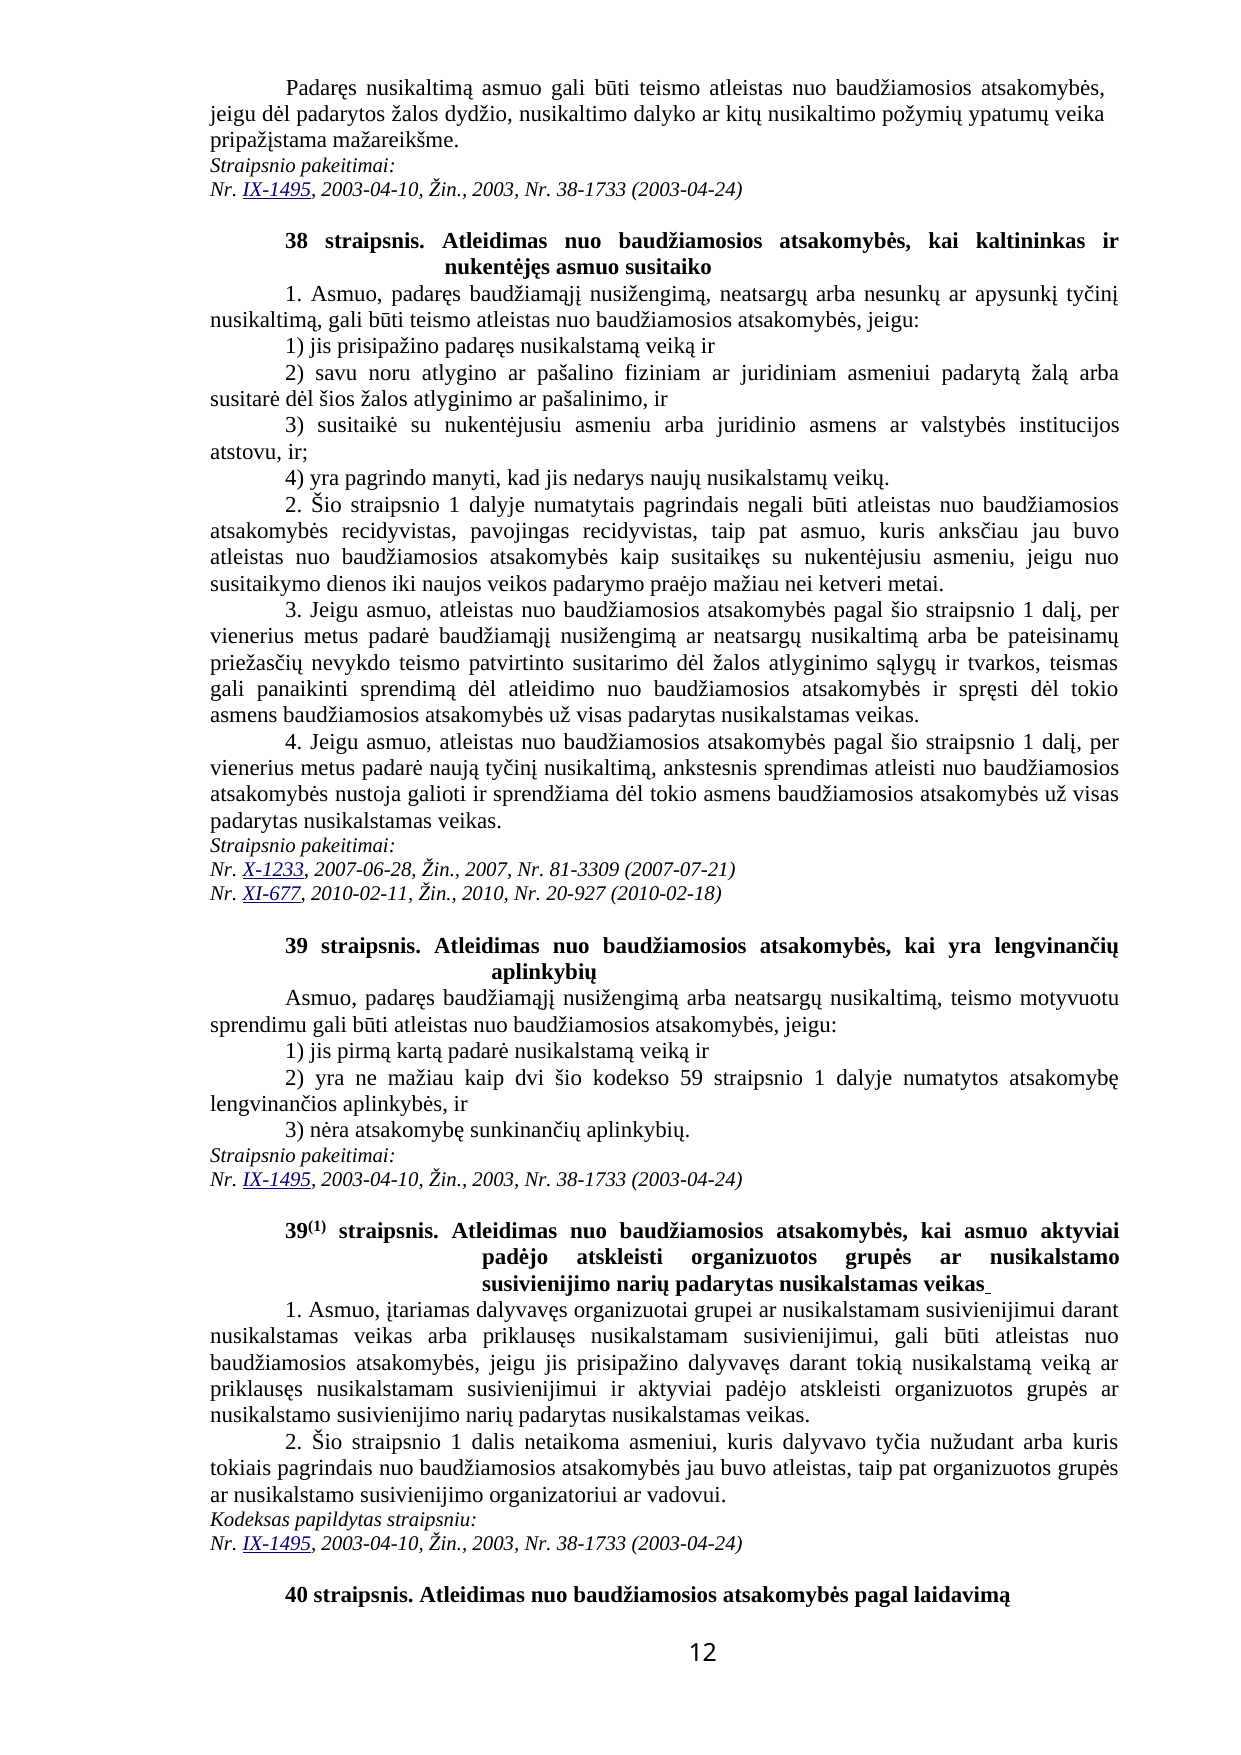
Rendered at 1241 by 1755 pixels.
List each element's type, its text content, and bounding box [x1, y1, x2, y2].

text Nr. IX-1495, 2003-04-10, Žin., 2003, Nr. 38-1733 (2003-04-24) [210, 1167, 1120, 1191]
text 2) savu noru atlygino ar pašalino fiziniam ar juridiniam asmeniui padarytą žalą arba susitarė dėl šios žalos atlyginimo ar pašalinimo, ir [210, 359, 1120, 412]
text Asmuo, padaręs baudžiamąjį nusižengimą arba neatsargų nusikaltimą, teismo motyvuotu sprendimu gali būti atleistas nuo baudžiamosios atsakomybės, jeigu: [210, 984, 1120, 1037]
text Straipsnio pakeitimai: [210, 1143, 1120, 1167]
text 3) susitaikė su nukentėjusiu asmeniu arba juridinio asmens ar valstybės institucijos atstovu, ir; [210, 412, 1120, 464]
text 2. Šio straipsnio 1 dalis netaikoma asmeniui, kuris dalyvavo tyčia nužudant arba kuris tokiais pagrindais nuo baudžiamosios atsakomybės jau buvo atleistas, taip pat organizuotos grupės ar nusikalstamo susivienijimo organizatoriui ar vadovui. [210, 1428, 1120, 1507]
text 3. Jeigu asmuo, atleistas nuo baudžiamosios atsakomybės pagal šio straipsnio 1 dalį, per vienerius metus padarė baudžiamąjį nusižengimą ar neatsargų nusikaltimą arba be pateisinamų priežasčių nevykdo teismo patvirtinto susitarimo dėl žalos atlyginimo sąlygų ir tvarkos, teismas gali panaikinti sprendimą dėl atleidimo nuo baudžiamosios atsakomybės ir spręsti dėl tokio asmens baudžiamosios atsakomybės už visas padarytas nusikalstamas veikas. [210, 596, 1120, 728]
text 4. Jeigu asmuo, atleistas nuo baudžiamosios atsakomybės pagal šio straipsnio 1 dalį, per vienerius metus padarė naują tyčinį nusikaltimą, ankstesnis sprendimas atleisti nuo baudžiamosios atsakomybės nustoja galioti ir sprendžiama dėl tokio asmens baudžiamosios atsakomybės už visas padarytas nusikalstamas veikas. [210, 728, 1120, 833]
text 2. Šio straipsnio 1 dalyje numatytais pagrindais negali būti atleistas nuo baudžiamosios atsakomybės recidyvistas, pavojingas recidyvistas, taip pat asmuo, kuris anksčiau jau buvo atleistas nuo baudžiamosios atsakomybės kaip susitaikęs su nukentėjusiu asmeniu, jeigu nuo susitaikymo dienos iki naujos veikos padarymo praėjo mažiau nei ketveri metai. [210, 491, 1120, 596]
text 40 straipsnis. Atleidimas nuo baudžiamosios atsakomybės pagal laidavimą [210, 1581, 1120, 1608]
text 39 straipsnis. Atleidimas nuo baudžiamosios atsakomybės, kai yra lengvinančių aplinkybių [285, 932, 1120, 984]
text 38 straipsnis. Atleidimas nuo baudžiamosios atsakomybės, kai kaltininkas ir nukentėjęs asmuo susitaiko [285, 227, 1120, 280]
text 1) jis prisipažino padaręs nusikalstamą veiką ir [210, 332, 1120, 359]
text Nr. IX-1495, 2003-04-10, Žin., 2003, Nr. 38-1733 (2003-04-24) [210, 177, 1120, 201]
text Nr. IX-1495, 2003-04-10, Žin., 2003, Nr. 38-1733 (2003-04-24) [210, 1531, 1120, 1555]
text 39(1) straipsnis. Atleidimas nuo baudžiamosios atsakomybės, kai asmuo aktyviai padėjo atskleisti organizuotos grupės ar nusikalstamo susivienijimo narių padarytas nusikalstamas veikas [285, 1217, 1120, 1296]
text 1. Asmuo, įtariamas dalyvavęs organizuotai grupei ar nusikalstamam susivienijimui darant nusikalstamas veikas arba priklausęs nusikalstamam susivienijimui, gali būti atleistas nuo baudžiamosios atsakomybės, jeigu jis prisipažino dalyvavęs darant tokią nusikalstamą veiką ar priklausęs nusikalstamam susivienijimui ir aktyviai padėjo atskleisti organizuotos grupės ar nusikalstamo susivienijimo narių padarytas nusikalstamas veikas. [210, 1296, 1120, 1428]
text 1. Asmuo, padaręs baudžiamąjį nusižengimą, neatsargų arba nesunkų ar apysunkį tyčinį nusikaltimą, gali būti teismo atleistas nuo baudžiamosios atsakomybės, jeigu: [210, 280, 1120, 332]
text 1) jis pirmą kartą padarė nusikalstamą veiką ir [210, 1037, 1120, 1063]
text Padaręs nusikaltimą asmuo gali būti teismo atleistas nuo baudžiamosios atsakomybės, jeigu dėl padarytos žalos dydžio, nusikaltimo dalyko ar kitų nusikaltimo požymių ypatumų veika pripažįstama mažareikšme. [210, 73, 1106, 153]
text 3) nėra atsakomybę sunkinančių aplinkybių. [210, 1116, 1120, 1143]
text 4) yra pagrindo manyti, kad jis nedarys naujų nusikalstamų veikų. [210, 464, 1120, 491]
text Nr. X-1233, 2007-06-28, Žin., 2007, Nr. 81-3309 (2007-07-21) [210, 857, 1120, 881]
text Nr. XI-677, 2010-02-11, Žin., 2010, Nr. 20-927 (2010-02-18) [210, 881, 1120, 905]
text Straipsnio pakeitimai: [210, 153, 1120, 177]
text Straipsnio pakeitimai: [210, 833, 1120, 857]
text Kodeksas papildytas straipsniu: [210, 1507, 1120, 1531]
text 2) yra ne mažiau kaip dvi šio kodekso 59 straipsnio 1 dalyje numatytos atsakomybę lengvinančios aplinkybės, ir [210, 1063, 1120, 1116]
